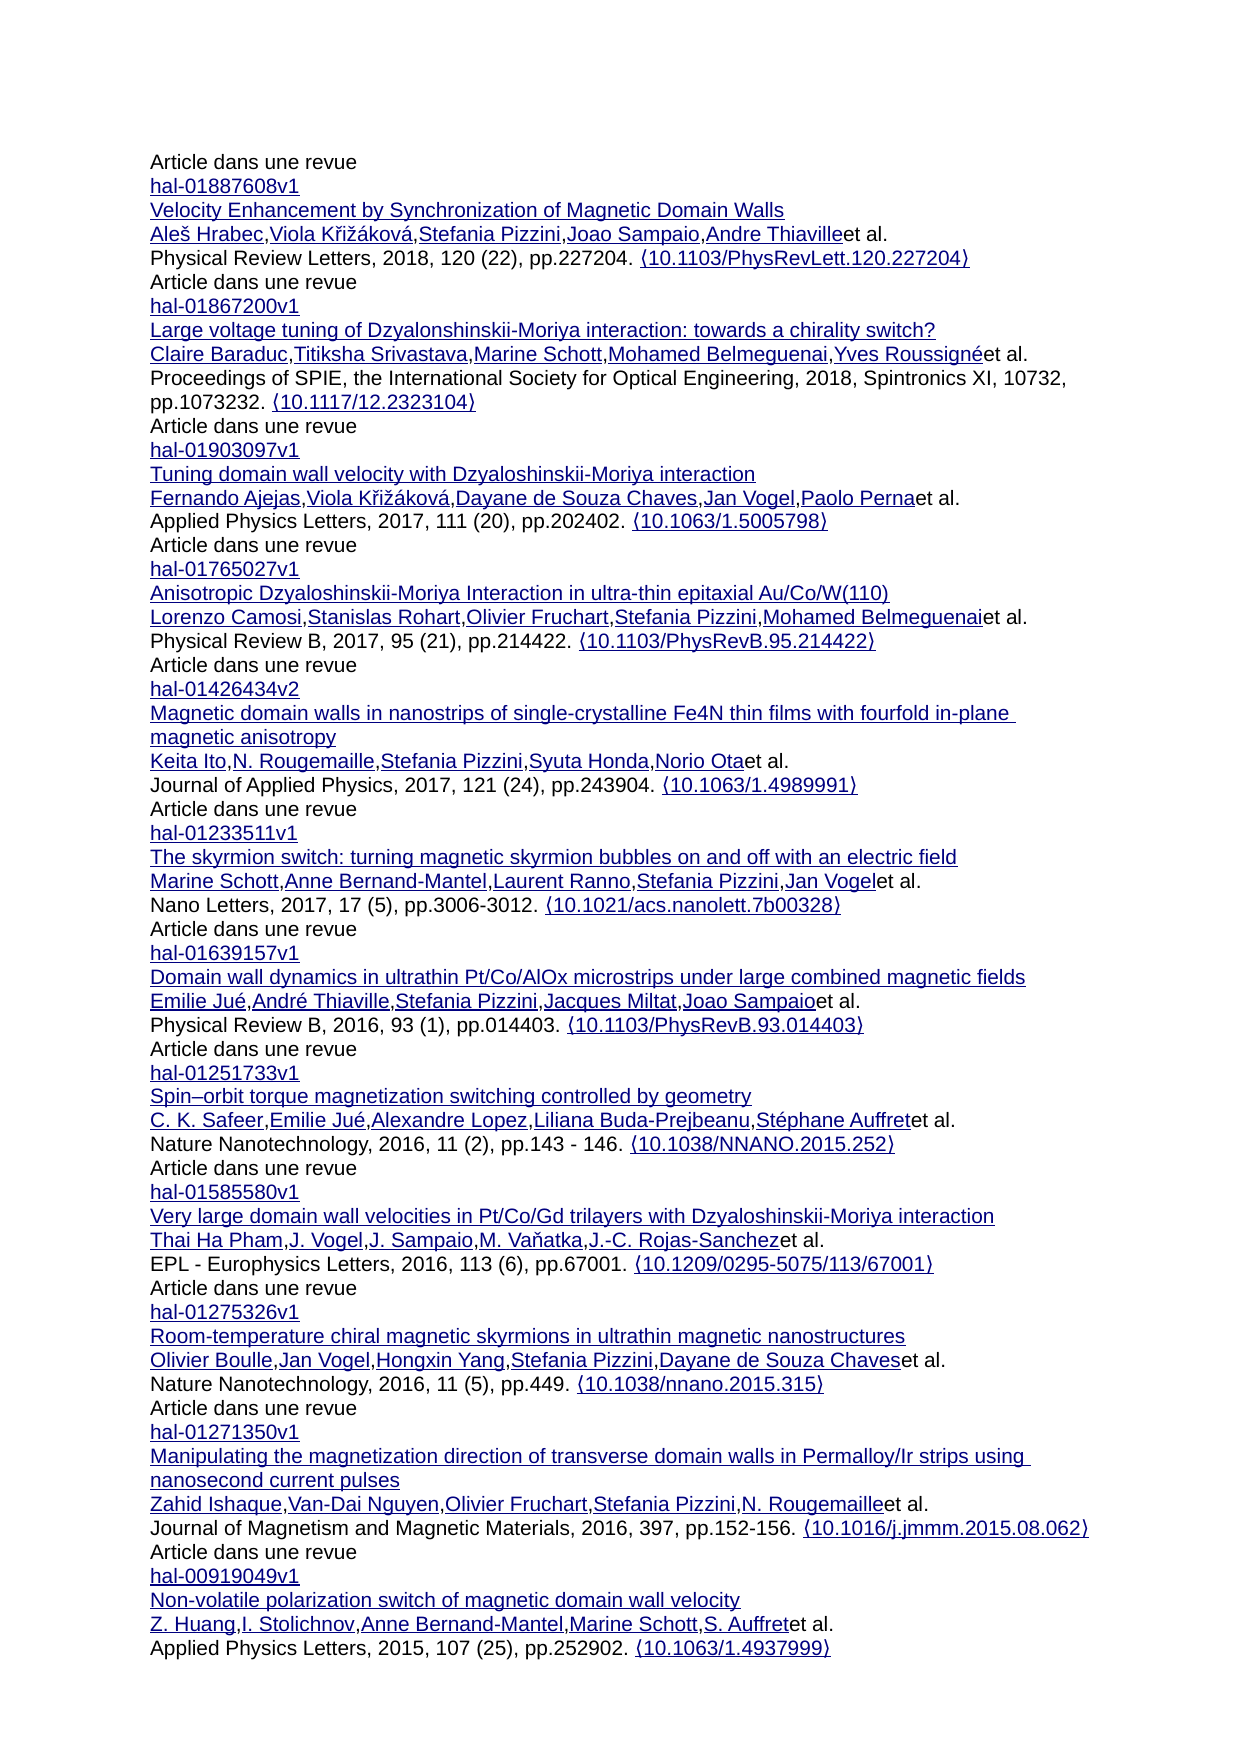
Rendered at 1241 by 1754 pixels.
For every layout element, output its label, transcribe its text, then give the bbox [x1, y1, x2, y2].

table_cell The skyrmion switch: turning magnetic skyrmion bubbles on and off with an electric field Marine Schott,Anne Bernand-Mantel,Laurent Ranno,Stefania Pizzini,Jan Vogelet al. Nano Letters, 2017, 17 (5), pp.3006-3012. ⟨10.1021/acs.nanolett.7b00328⟩ Article dans une revue hal-01639157v1 [150, 845, 1090, 964]
table_cell Tuning domain wall velocity with Dzyaloshinskii-Moriya interaction Fernando Ajejas,Viola Křižáková,Dayane de Souza Chaves,Jan Vogel,Paolo Pernaet al. Applied Physics Letters, 2017, 111 (20), pp.202402. ⟨10.1063/1.5005798⟩ Article dans une revue hal-01765027v1 [150, 461, 1090, 581]
table_cell Anisotropic Dzyaloshinskii-Moriya Interaction in ultra-thin epitaxial Au/Co/W(110) Lorenzo Camosi,Stanislas Rohart,Olivier Fruchart,Stefania Pizzini,Mohamed Belmeguenaiet al. Physical Review B, 2017, 95 (21), pp.214422. ⟨10.1103/PhysRevB.95.214422⟩ Article dans une revue hal-01426434v2 [150, 581, 1090, 701]
table_cell Room-temperature chiral magnetic skyrmions in ultrathin magnetic nanostructures Olivier Boulle,Jan Vogel,Hongxin Yang,Stefania Pizzini,Dayane de Souza Chaveset al. Nature Nanotechnology, 2016, 11 (5), pp.449. ⟨10.1038/nnano.2015.315⟩ Article dans une revue hal-01271350v1 [150, 1324, 1090, 1444]
table_cell Velocity Enhancement by Synchronization of Magnetic Domain Walls Aleš Hrabec,Viola Křižáková,Stefania Pizzini,Joao Sampaio,Andre Thiavilleet al. Physical Review Letters, 2018, 120 (22), pp.227204. ⟨10.1103/PhysRevLett.120.227204⟩ Article dans une revue hal-01867200v1 [150, 198, 1090, 318]
table_cell Article dans une revue hal-01887608v1 [150, 150, 1090, 198]
table_cell Magnetic domain walls in nanostrips of single-crystalline Fe4N thin films with fourfold in-plane magnetic anisotropy Keita Ito,N. Rougemaille,Stefania Pizzini,Syuta Honda,Norio Otaet al. Journal of Applied Physics, 2017, 121 (24), pp.243904. ⟨10.1063/1.4989991⟩ Article dans une revue hal-01233511v1 [150, 701, 1090, 845]
table_cell Very large domain wall velocities in Pt/Co/Gd trilayers with Dzyaloshinskii-Moriya interaction Thai Ha Pham,J. Vogel,J. Sampaio,M. Vaňatka,J.-C. Rojas-Sanchezet al. EPL - Europhysics Letters, 2016, 113 (6), pp.67001. ⟨10.1209/0295-5075/113/67001⟩ Article dans une revue hal-01275326v1 [150, 1204, 1090, 1324]
table_cell Large voltage tuning of Dzyalonshinskii-Moriya interaction: towards a chirality switch? Claire Baraduc,Titiksha Srivastava,Marine Schott,Mohamed Belmeguenai,Yves Roussignéet al. Proceedings of SPIE, the International Society for Optical Engineering, 2018, Spintronics XI, 10732, pp.1073232. ⟨10.1117/12.2323104⟩ Article dans une revue hal-01903097v1 [150, 318, 1090, 461]
table_cell Domain wall dynamics in ultrathin Pt/Co/AlOx microstrips under large combined magnetic fields Emilie Jué,André Thiaville,Stefania Pizzini,Jacques Miltat,Joao Sampaioet al. Physical Review B, 2016, 93 (1), pp.014403. ⟨10.1103/PhysRevB.93.014403⟩ Article dans une revue hal-01251733v1 [150, 965, 1090, 1084]
table_cell Non-volatile polarization switch of magnetic domain wall velocity Z. Huang,I. Stolichnov,Anne Bernand-Mantel,Marine Schott,S. Auffretet al. Applied Physics Letters, 2015, 107 (25), pp.252902. ⟨10.1063/1.4937999⟩ [150, 1588, 1090, 1659]
table_cell Manipulating the magnetization direction of transverse domain walls in Permalloy/Ir strips using nanosecond current pulses Zahid Ishaque,Van-Dai Nguyen,Olivier Fruchart,Stefania Pizzini,N. Rougemailleet al. Journal of Magnetism and Magnetic Materials, 2016, 397, pp.152-156. ⟨10.1016/j.jmmm.2015.08.062⟩ Article dans une revue hal-00919049v1 [150, 1444, 1090, 1587]
table_cell Spin–orbit torque magnetization switching controlled by geometry C. K. Safeer,Emilie Jué,Alexandre Lopez,Liliana Buda-Prejbeanu,Stéphane Auffretet al. Nature Nanotechnology, 2016, 11 (2), pp.143 - 146. ⟨10.1038/NNANO.2015.252⟩ Article dans une revue hal-01585580v1 [150, 1084, 1090, 1204]
